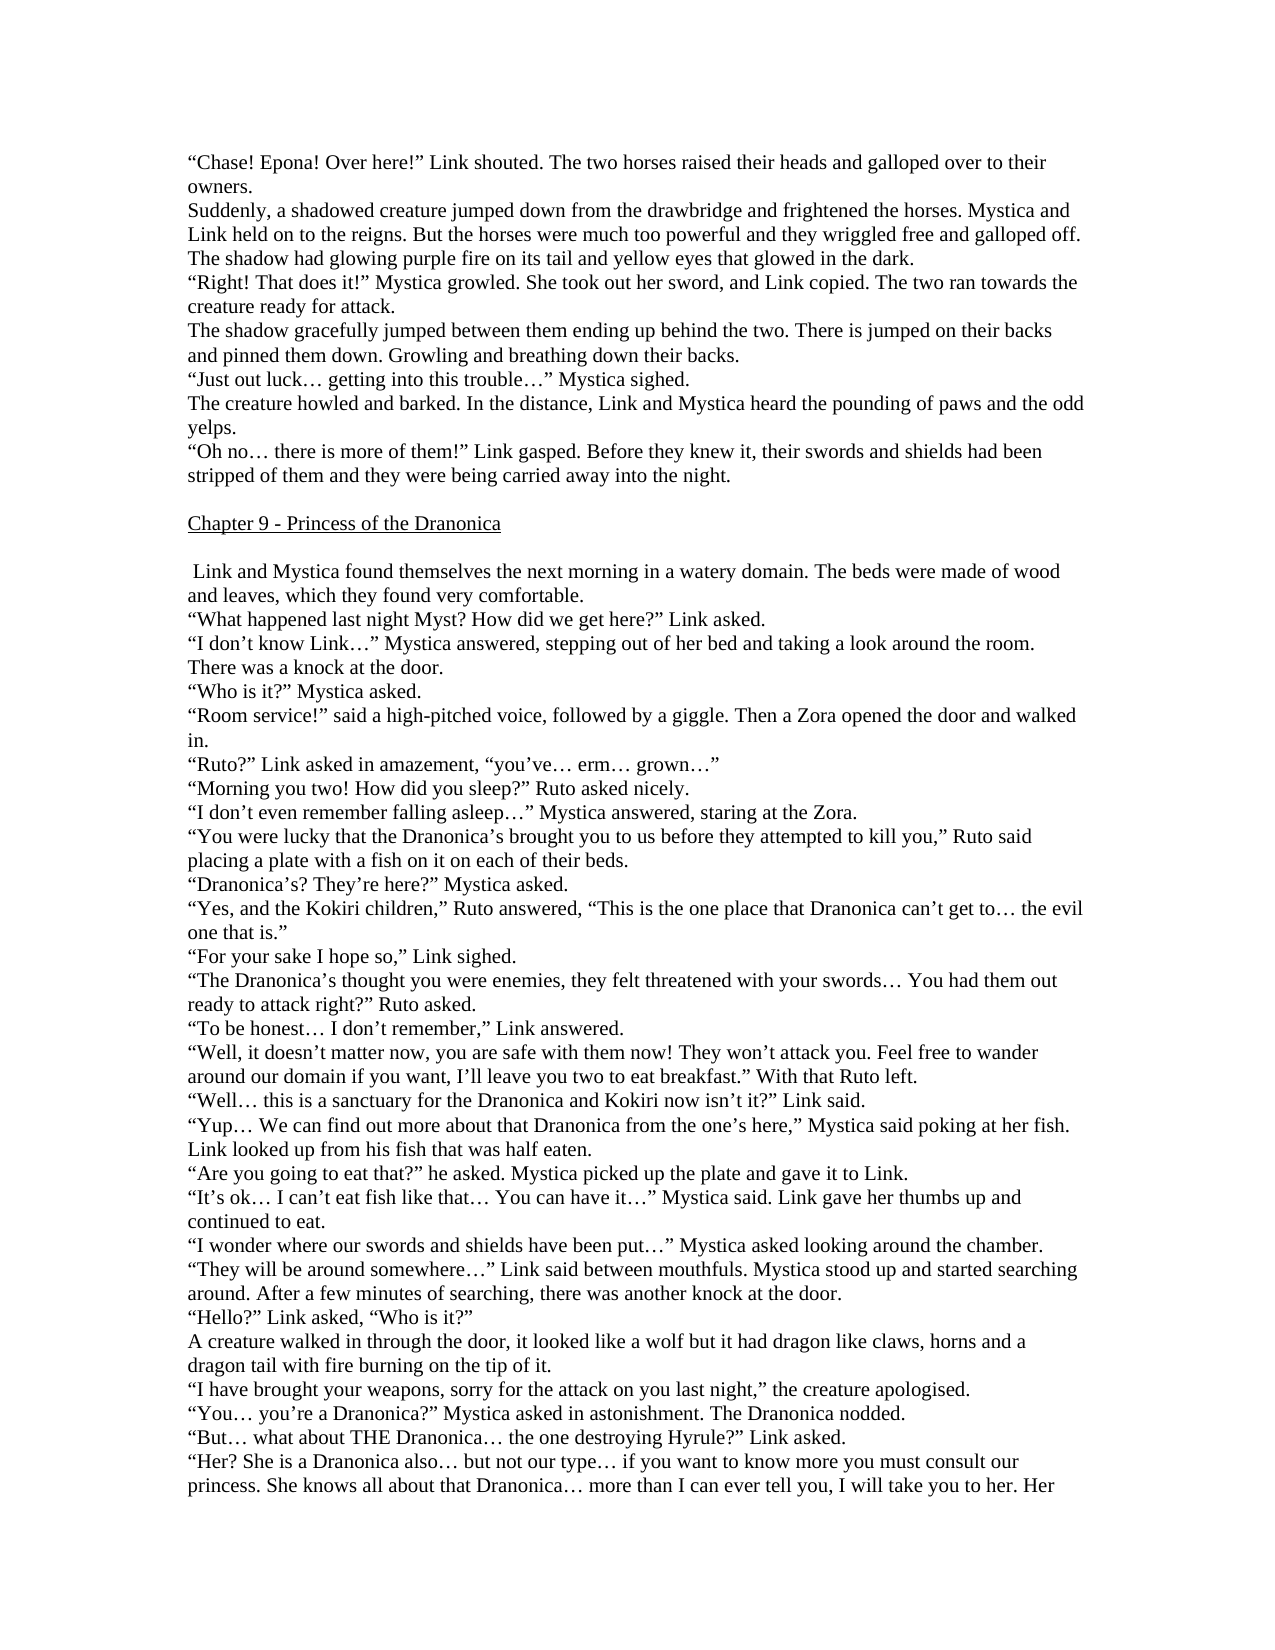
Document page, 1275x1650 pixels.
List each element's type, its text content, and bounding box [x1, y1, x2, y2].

text “Well… this is a sanctuary for the Dranonica and Kokiri now isn’t it?” Link said. [187, 1088, 1087, 1112]
text “I have brought your weapons, sorry for the attack on you last night,” the creature apologised. [187, 1377, 1087, 1401]
text “Dranonica’s? They’re here?” Mystica asked. [187, 872, 1087, 896]
text A creature walked in through the door, it looked like a wolf but it had dragon like claws, horns and a dragon tail with fire burning on the tip of it. [187, 1329, 1087, 1377]
text “To be honest… I don’t remember,” Link answered. [187, 1016, 1087, 1040]
text “For your sake I hope so,” Link sighed. [187, 944, 1087, 968]
text “Room service!” said a high-pitched voice, followed by a giggle. Then a Zora opened the door and walked in. [187, 703, 1087, 752]
text “Yup… We can find out more about that Dranonica from the one’s here,” Mystica said poking at her fish. Link looked up from his fish that was half eaten. [187, 1112, 1087, 1161]
text “You were lucky that the Dranonica’s brought you to us before they attempted to kill you,” Ruto said placing a plate with a fish on it on each of their beds. [187, 824, 1087, 872]
text The creature howled and barked. In the distance, Link and Mystica heard the pounding of paws and the odd yelps. [187, 391, 1087, 439]
text “Well, it doesn’t matter now, you are safe with them now! They won’t attack you. Feel free to wander around our domain if you want, I’ll leave you two to eat breakfast.” With that Ruto left. [187, 1040, 1087, 1088]
text “Just out luck… getting into this trouble…” Mystica sighed. [187, 367, 1087, 391]
text “What happened last night Myst? How did we get here?” Link asked. [187, 607, 1087, 631]
text “Ruto?” Link asked in amazement, “you’ve… erm… grown…” [187, 752, 1087, 776]
text “Right! That does it!” Mystica growled. She took out her sword, and Link copied. The two ran towards the creature ready for attack. [187, 270, 1087, 318]
text “You… you’re a Dranonica?” Mystica asked in astonishment. The Dranonica nodded. [187, 1401, 1087, 1425]
text Chapter 9 - Princess of the Dranonica [187, 511, 1087, 535]
text “Her? She is a Dranonica also… but not our type… if you want to know more you must consult our princess. She knows all about that Dranonica… more than I can ever tell you, I will take you to her. Her [187, 1449, 1087, 1497]
text “They will be around somewhere…” Link said between mouthfuls. Mystica stood up and started searching around. After a few minutes of searching, there was another knock at the door. [187, 1257, 1087, 1305]
text “But… what about THE Dranonica… the one destroying Hyrule?” Link asked. [187, 1425, 1087, 1449]
text “I don’t even remember falling asleep…” Mystica answered, staring at the Zora. [187, 800, 1087, 824]
text “Oh no… there is more of them!” Link gasped. Before they knew it, their swords and shields had been stripped of them and they were being carried away into the night. [187, 439, 1087, 487]
text Suddenly, a shadowed creature jumped down from the drawbridge and frightened the horses. Mystica and Link held on to the reigns. But the horses were much too powerful and they wriggled free and galloped off. The shadow had glowing purple fire on its tail and yellow eyes that glowed in the dark. [187, 198, 1087, 270]
text “I don’t know Link…” Mystica answered, stepping out of her bed and taking a look around the room. There was a knock at the door. [187, 631, 1087, 679]
text “Morning you two! How did you sleep?” Ruto asked nicely. [187, 776, 1087, 800]
text Link and Mystica found themselves the next morning in a watery domain. The beds were made of wood and leaves, which they found very comfortable. [187, 559, 1087, 607]
text “Are you going to eat that?” he asked. Mystica picked up the plate and gave it to Link. [187, 1161, 1087, 1185]
text “Chase! Epona! Over here!” Link shouted. The two horses raised their heads and galloped over to their owners. [187, 150, 1087, 198]
text The shadow gracefully jumped between them ending up behind the two. There is jumped on their backs and pinned them down. Growling and breathing down their backs. [187, 318, 1087, 367]
text “It’s ok… I can’t eat fish like that… You can have it…” Mystica said. Link gave her thumbs up and continued to eat. [187, 1185, 1087, 1233]
text “Hello?” Link asked, “Who is it?” [187, 1305, 1087, 1329]
text “I wonder where our swords and shields have been put…” Mystica asked looking around the chamber. [187, 1233, 1087, 1257]
text “Who is it?” Mystica asked. [187, 679, 1087, 703]
text “The Dranonica’s thought you were enemies, they felt threatened with your swords… You had them out ready to attack right?” Ruto asked. [187, 968, 1087, 1016]
text “Yes, and the Kokiri children,” Ruto answered, “This is the one place that Dranonica can’t get to… the evil one that is.” [187, 896, 1087, 944]
